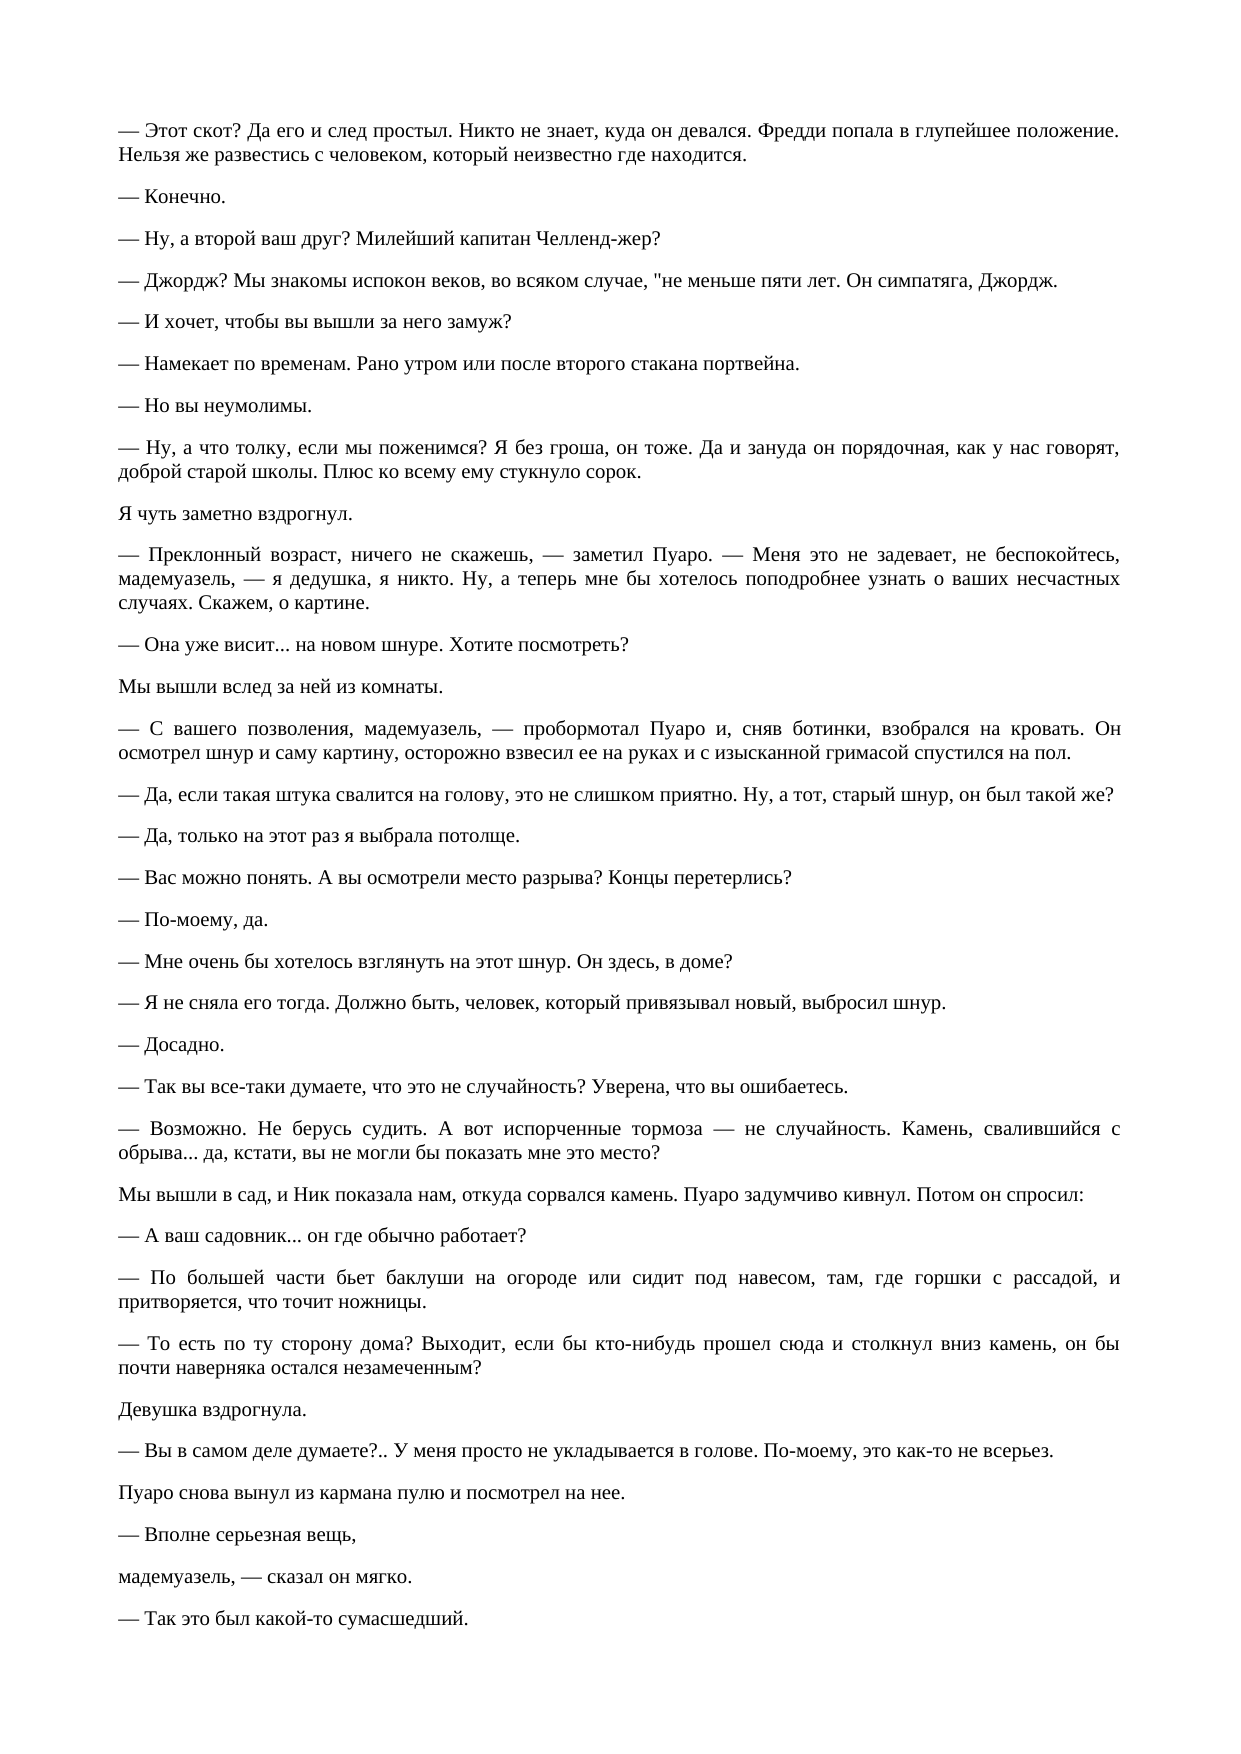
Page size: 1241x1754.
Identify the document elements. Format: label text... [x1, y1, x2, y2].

text — Но вы неумолимы. [118, 393, 1122, 417]
text — И хочет, чтобы вы вышли за него замуж? [118, 309, 1122, 333]
text Пуаро снова вынул из кармана пулю и посмотрел на нее. [118, 1480, 1122, 1504]
text — Так это был какой-то сумасшедший. [118, 1606, 1122, 1629]
text — Ну, а второй ваш друг? Милейший капитан Челленд-жер? [118, 226, 1122, 250]
text — По большей части бьет баклуши на огороде или сидит под навесом, там, где горшки с рассадой, и притворяется, что точит ножницы. [118, 1265, 1122, 1313]
text Девушка вздрогнула. [118, 1397, 1122, 1421]
text — Да, только на этот раз я выбрала потолще. [118, 823, 1122, 847]
text — Ну, а что толку, если мы поженимся? Я без гроша, он тоже. Да и зануда он порядочная, как у нас говорят, доброй старой школы. Плюс ко всему ему стукнуло сорок. [118, 434, 1122, 483]
text — Этот скот? Да его и след простыл. Никто не знает, куда он девался. Фредди попала в глупейшее положение. Нельзя же развестись с человеком, который неизвестно где находится. [118, 118, 1122, 166]
text — Намекает по временам. Рано утром или после второго стакана портвейна. [118, 351, 1122, 375]
text — Мне очень бы хотелось взглянуть на этот шнур. Он здесь, в доме? [118, 948, 1122, 973]
text — Конечно. [118, 184, 1122, 208]
text — Вполне серьезная вещь, [118, 1522, 1122, 1546]
text — С вашего позволения, мадемуазель, — пробормотал Пуаро и, сняв ботинки, взобрался на кровать. Он осмотрел шнур и саму картину, осторожно взвесил ее на руках и с изысканной гримасой спустился на пол. [118, 716, 1122, 764]
text — А ваш садовник... он где обычно работает? [118, 1223, 1122, 1247]
text — По-моему, да. [118, 907, 1122, 931]
text — Преклонный возраст, ничего не скажешь, — заметил Пуаро. — Меня это не задевает, не беспокойтесь, мадемуазель, — я дедушка, я никто. Ну, а теперь мне бы хотелось поподробнее узнать о ваших несчастных случаях. Скажем, о картине. [118, 542, 1122, 614]
text — Возможно. Не берусь судить. А вот испорченные тормоза — не случайность. Камень, свалившийся с обрыва... да, кстати, вы не могли бы показать мне это место? [118, 1116, 1122, 1164]
text Я чуть заметно вздрогнул. [118, 500, 1122, 524]
text — Джордж? Мы знакомы испокон веков, во всяком случае, "не меньше пяти лет. Он симпатяга, Джордж. [118, 267, 1122, 292]
text — Я не сняла его тогда. Должно быть, человек, который привязывал новый, выбросил шнур. [118, 990, 1122, 1014]
text Мы вышли вслед за ней из комнаты. [118, 674, 1122, 698]
text — Да, если такая штука свалится на голову, это не слишком приятно. Ну, а тот, старый шнур, он был такой же? [118, 781, 1122, 806]
text мадемуазель, — сказал он мягко. [118, 1564, 1122, 1588]
text — Так вы все-таки думаете, что это не случайность? Уверена, что вы ошибаетесь. [118, 1074, 1122, 1098]
text — Вы в самом деле думаете?.. У меня просто не укладывается в голове. По-моему, это как-то не всерьез. [118, 1438, 1122, 1462]
text Мы вышли в сад, и Ник показала нам, откуда сорвался камень. Пуаро задумчиво кивнул. Потом он спросил: [118, 1181, 1122, 1206]
text — Она уже висит... на новом шнуре. Хотите посмотреть? [118, 632, 1122, 656]
text — Досадно. [118, 1032, 1122, 1056]
text — Вас можно понять. А вы осмотрели место разрыва? Концы перетерлись? [118, 865, 1122, 889]
text — То есть по ту сторону дома? Выходит, если бы кто-нибудь прошел сюда и столкнул вниз камень, он бы почти наверняка остался незамеченным? [118, 1331, 1122, 1379]
